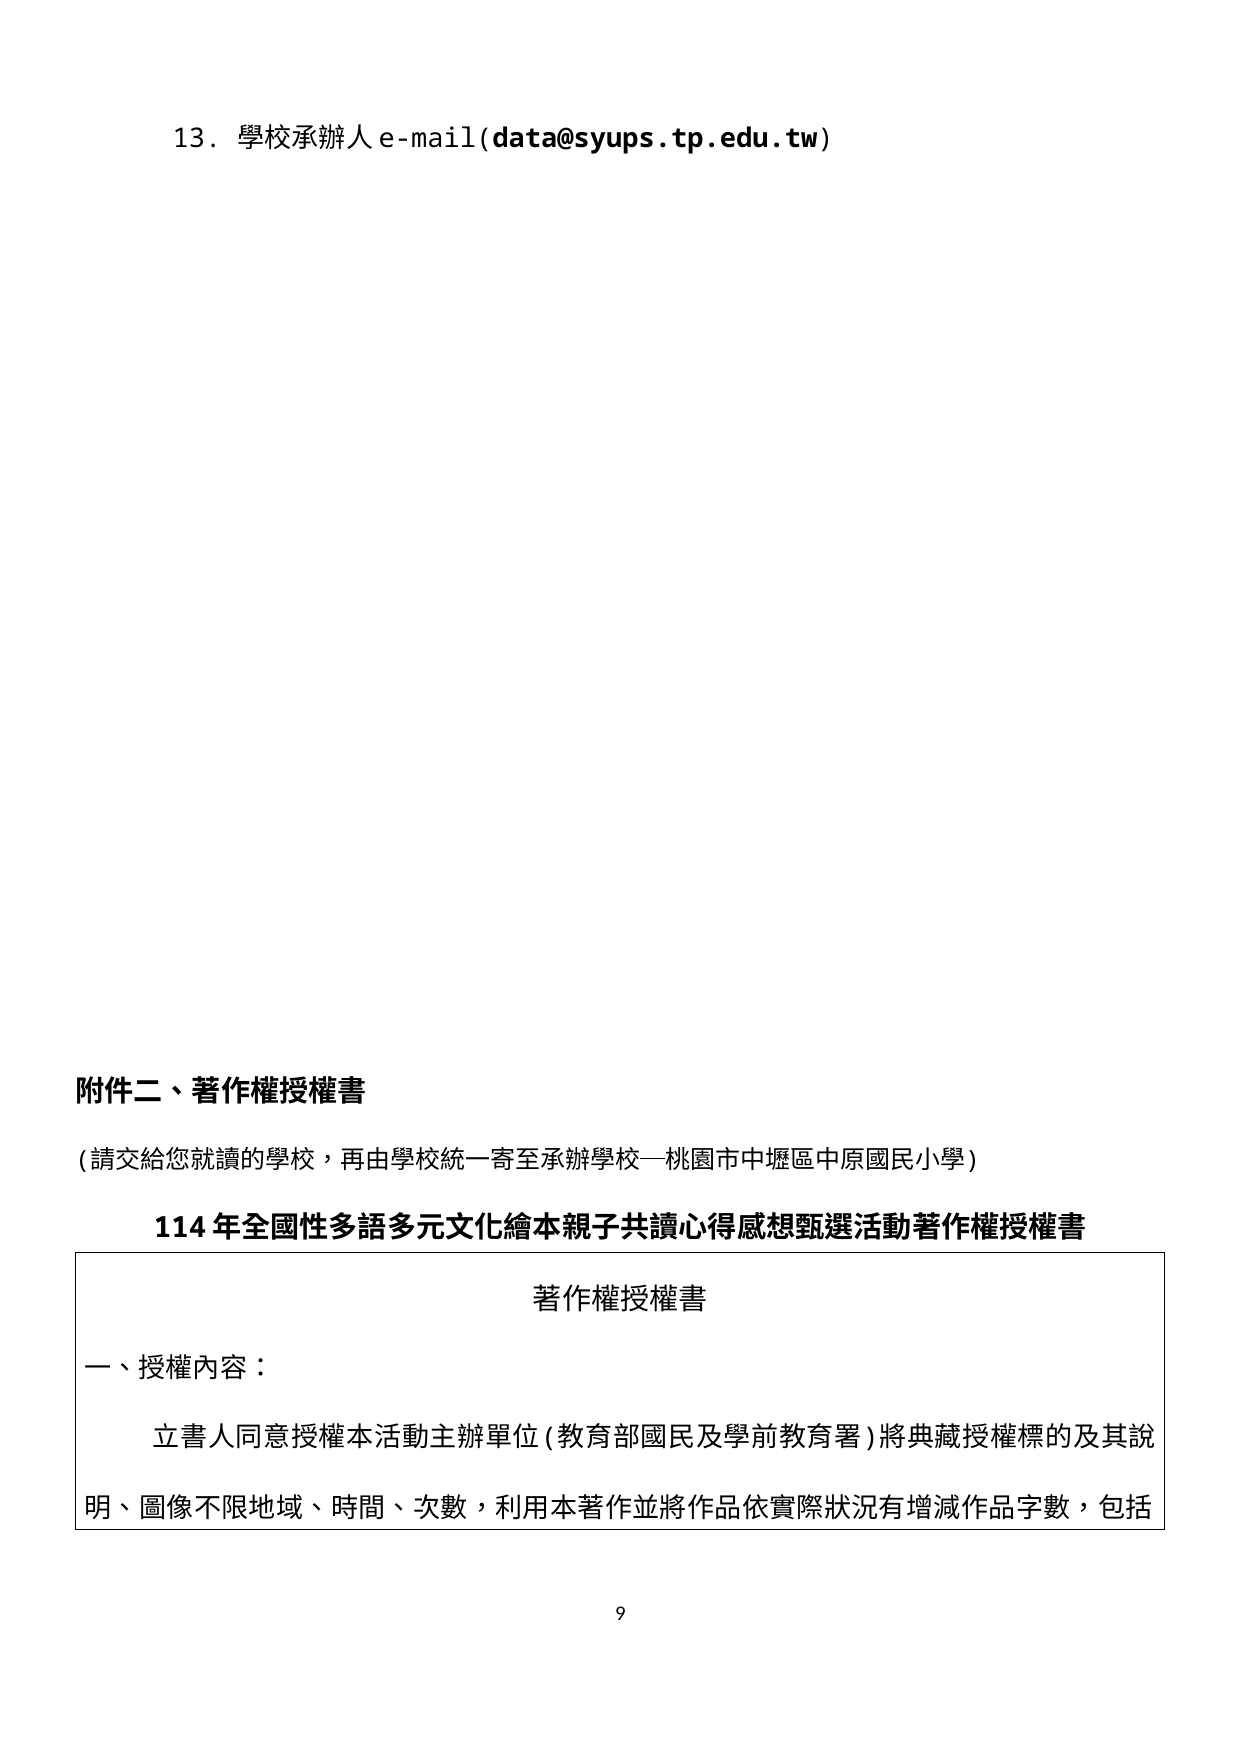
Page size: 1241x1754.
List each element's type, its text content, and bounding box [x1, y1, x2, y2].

text 著作權授權書 [76, 1253, 1164, 1318]
text 114年全國性多語多元文化繪本親子共讀心得感想甄選活動著作權授權書 [75, 1183, 1165, 1246]
text (請交給您就讀的學校，再由學校統一寄至承辦學校─桃園市中壢區中原國民小學) [75, 1116, 1165, 1178]
text 一、授權內容： [76, 1321, 1164, 1387]
text 附件二、著作權授權書 [75, 1047, 1165, 1109]
text 立書人同意授權本活動主辦單位(教育部國民及學前教育署)將典藏授權標的及其說明、圖像不限地域、時間、次數，利用本著作並將作品依實際狀況有增減作品字數，包括 [76, 1389, 1164, 1529]
text 13. 學校承辦人e-mail(data@syups.tp.edu.tw) [75, 94, 1165, 157]
